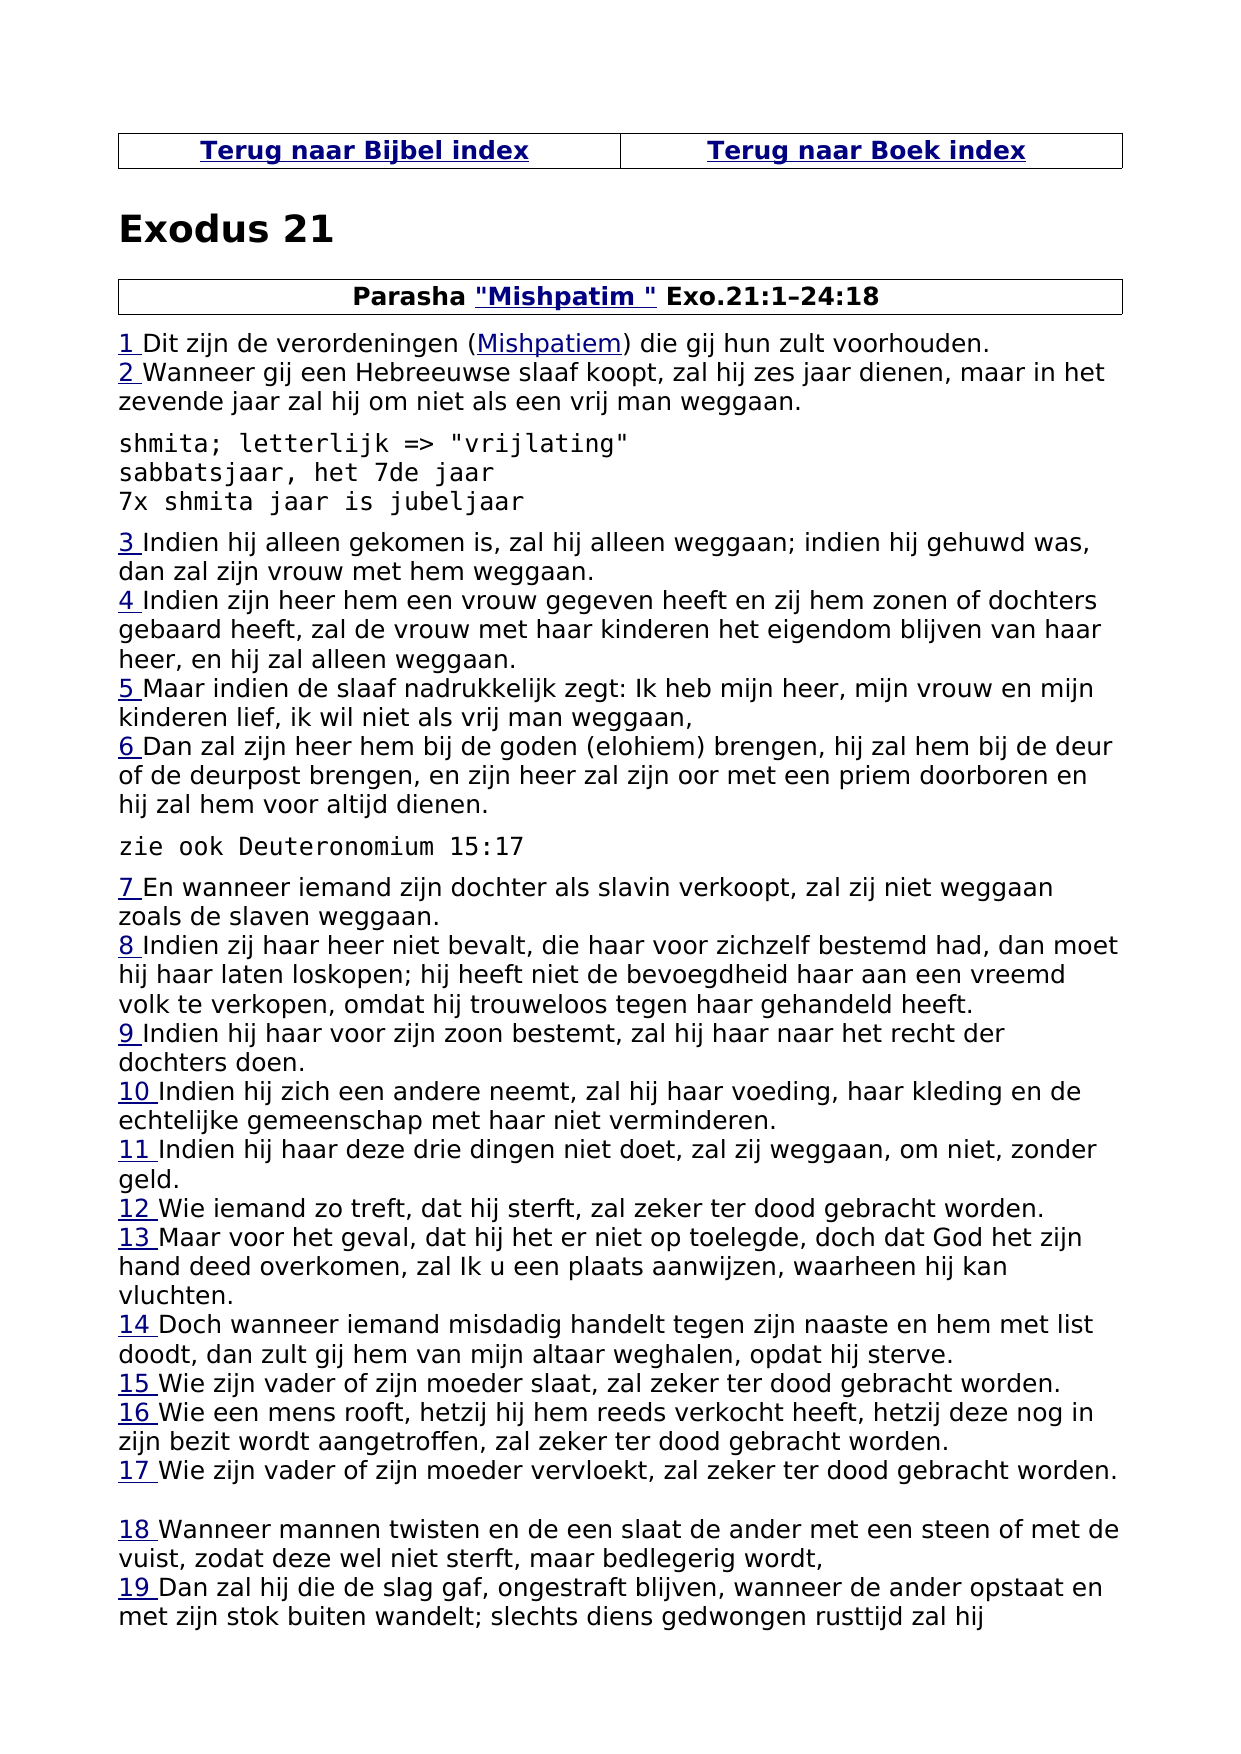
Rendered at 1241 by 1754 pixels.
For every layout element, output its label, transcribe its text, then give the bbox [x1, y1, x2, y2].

text 1 Dit zijn de verordeningen (Mishpatiem) die gij hun zult voorhouden. 2 Wanneer gij een Hebreeuwse slaaf koopt, zal hij zes jaar dienen, maar in het zevende jaar zal hij om niet als een vrij man weggaan. [118, 329, 1122, 416]
text zie ook Deuteronomium 15:17 [118, 832, 1122, 861]
table_header Terug naar Bijbel index [119, 134, 620, 168]
text shmita; letterlijk => "vrijlating" sabbatsjaar, het 7de jaar 7x shmita jaar is jubeljaar [118, 429, 1122, 516]
subtitle Exodus 21 [118, 208, 1122, 252]
text 7 En wanneer iemand zijn dochter als slavin verkoopt, zal zij niet weggaan zoals de slaven weggaan. 8 Indien zij haar heer niet bevalt, die haar voor zichzelf bestemd had, dan moet hij haar laten loskopen; hij heeft niet de bevoegdheid haar aan een vreemd volk te verkopen, omdat hij trouweloos tegen haar gehandeld heeft. 9 Indien hij haar voor zijn zoon bestemt, zal hij haar naar het recht der dochters doen. 10 Indien hij zich een andere neemt, zal hij haar voeding, haar kleding en de echtelijke gemeenschap met haar niet verminderen. 11 Indien hij haar deze drie dingen niet doet, zal zij weggaan, om niet, zonder geld. 12 Wie iemand zo treft, dat hij sterft, zal zeker ter dood gebracht worden. 13 Maar voor het geval, dat hij het er niet op toelegde, doch dat God het zijn hand deed overkomen, zal Ik u een plaats aanwijzen, waarheen hij kan vluchten. 14 Doch wanneer iemand misdadig handelt tegen zijn naaste en hem met list doodt, dan zult gij hem van mijn altaar weghalen, opdat hij sterve. 15 Wie zijn vader of zijn moeder slaat, zal zeker ter dood gebracht worden. 16 Wie een mens rooft, hetzij hij hem reeds verkocht heeft, hetzij deze nog in zijn bezit wordt aangetroffen, zal zeker ter dood gebracht worden. 17 Wie zijn vader of zijn moeder vervloekt, zal zeker ter dood gebracht worden. 18 Wanneer mannen twisten en de een slaat de ander met een steen of met de vuist, zodat deze wel niet sterft, maar bedlegerig wordt, 19 Dan zal hij die de slag gaf, ongestraft blijven, wanneer de ander opstaat en met zijn stok buiten wandelt; slechts diens gedwongen rusttijd zal hij [118, 873, 1122, 1632]
table_header Terug naar Boek index [621, 134, 1122, 168]
text 3 Indien hij alleen gekomen is, zal hij alleen weggaan; indien hij gehuwd was, dan zal zijn vrouw met hem weggaan. 4 Indien zijn heer hem een vrouw gegeven heeft en zij hem zonen of dochters gebaard heeft, zal de vrouw met haar kinderen het eigendom blijven van haar heer, en hij zal alleen weggaan. 5 Maar indien de slaaf nadrukkelijk zegt: Ik heb mijn heer, mijn vrouw en mijn kinderen lief, ik wil niet als vrij man weggaan, 6 Dan zal zijn heer hem bij de goden (elohiem) brengen, hij zal hem bij de deur of de deurpost brengen, en zijn heer zal zijn oor met een priem doorboren en hij zal hem voor altijd dienen. [118, 528, 1122, 820]
table_header Parasha "Mishpatim " Exo.21:1–24:18 [119, 280, 1122, 314]
